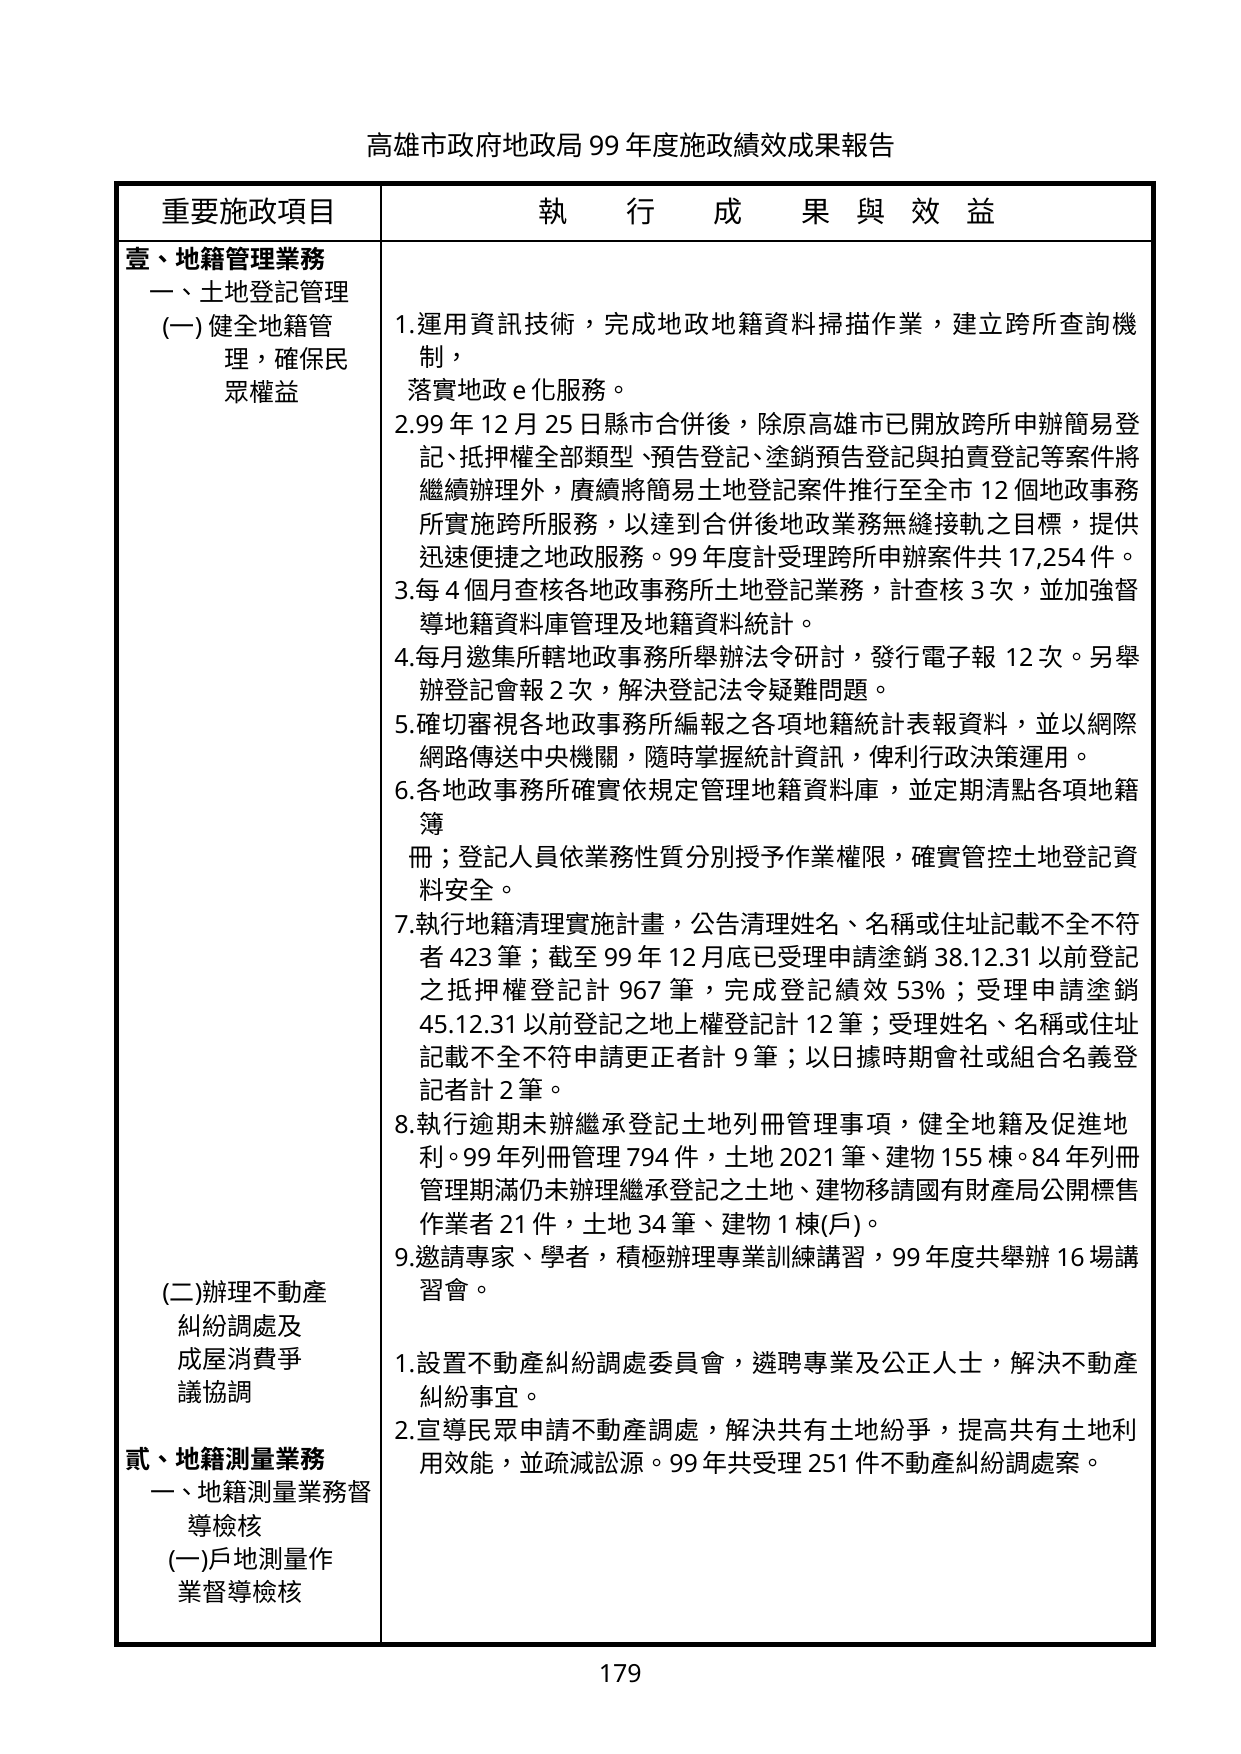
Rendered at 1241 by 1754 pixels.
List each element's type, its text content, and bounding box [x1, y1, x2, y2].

text 高雄市政府地政局99年度施政績效成果報告 [114, 131, 1126, 162]
table_header 重要施政項目 [119, 186, 380, 240]
table_cell 1.運用資訊技術，完成地政地籍資料掃描作業，建立跨所查詢機制， 落實地政e化服務。 2.99年12月25日縣市合併後，除原高雄市已開放跨所申辦簡易登記、抵押權全部類型、預告登記、塗銷預告登記與拍賣登記等案件將繼續辦理外，賡續將簡易土地登記案件推行至全市12個地政事務所實施跨所服務，以達到合併後地政業務無縫接軌之目標，提供迅速便捷之地政服務。99年度計受理跨所申辦案件共17,254件。 3.每4個月查核各地政事務所土地登記業務，計查核3次，並加強督導地籍資料庫管理及地籍資料統計。 4.每月邀集所轄地政事務所舉辦法令研討，發行電子報12次。另舉辦登記會報2次，解決登記法令疑難問題。 5.確切審視各地政事務所編報之各項地籍統計表報資料，並以網際網路傳送中央機關，隨時掌握統計資訊，俾利行政決策運用。 6.各地政事務所確實依規定管理地籍資料庫，並定期清點各項地籍簿 冊；登記人員依業務性質分別授予作業權限，確實管控土地登記資料安全。 7.執行地籍清理實施計畫，公告清理姓名、名稱或住址記載不全不符者423筆；截至99年12月底已受理申請塗銷38.12.31以前登記之抵押權登記計967筆，完成登記績效53%；受理申請塗銷45.12.31以前登記之地上權登記計12筆；受理姓名、名稱或住址記載不全不符申請更正者計9筆；以日據時期會社或組合名義登記者計2筆。 8.執行逾期未辦繼承登記土地列冊管理事項，健全地籍及促進地利。99年列冊管理794件，土地2021筆、建物155棟。84年列冊管理期滿仍未辦理繼承登記之土地、建物移請國有財產局公開標售作業者21件，土地34筆、建物1棟(戶)。 9.邀請專家、學者，積極辦理專業訓練講習，99年度共舉辦16場講習會。 1.設置不動產糾紛調處委員會，遴聘專業及公正人士，解決不動產糾紛事宜。 2.宣導民眾申請不動產調處，解決共有土地紛爭，提高共有土地利用效能，並疏減訟源。99年共受理251件不動產糾紛調處案。 [382, 242, 1151, 1642]
table_cell 壹、地籍管理業務 一、土地登記管理 (一) 健全地籍管 理，確保民 眾權益 (二)辦理不動產 糾紛調處及 成屋消費爭 議協調 貳、地籍測量業務 一、地籍測量業務督導檢核 (一)戶地測量作 業督導檢核 [119, 242, 380, 1642]
table_header 執 行 成 果 與 效 益 [382, 186, 1151, 240]
